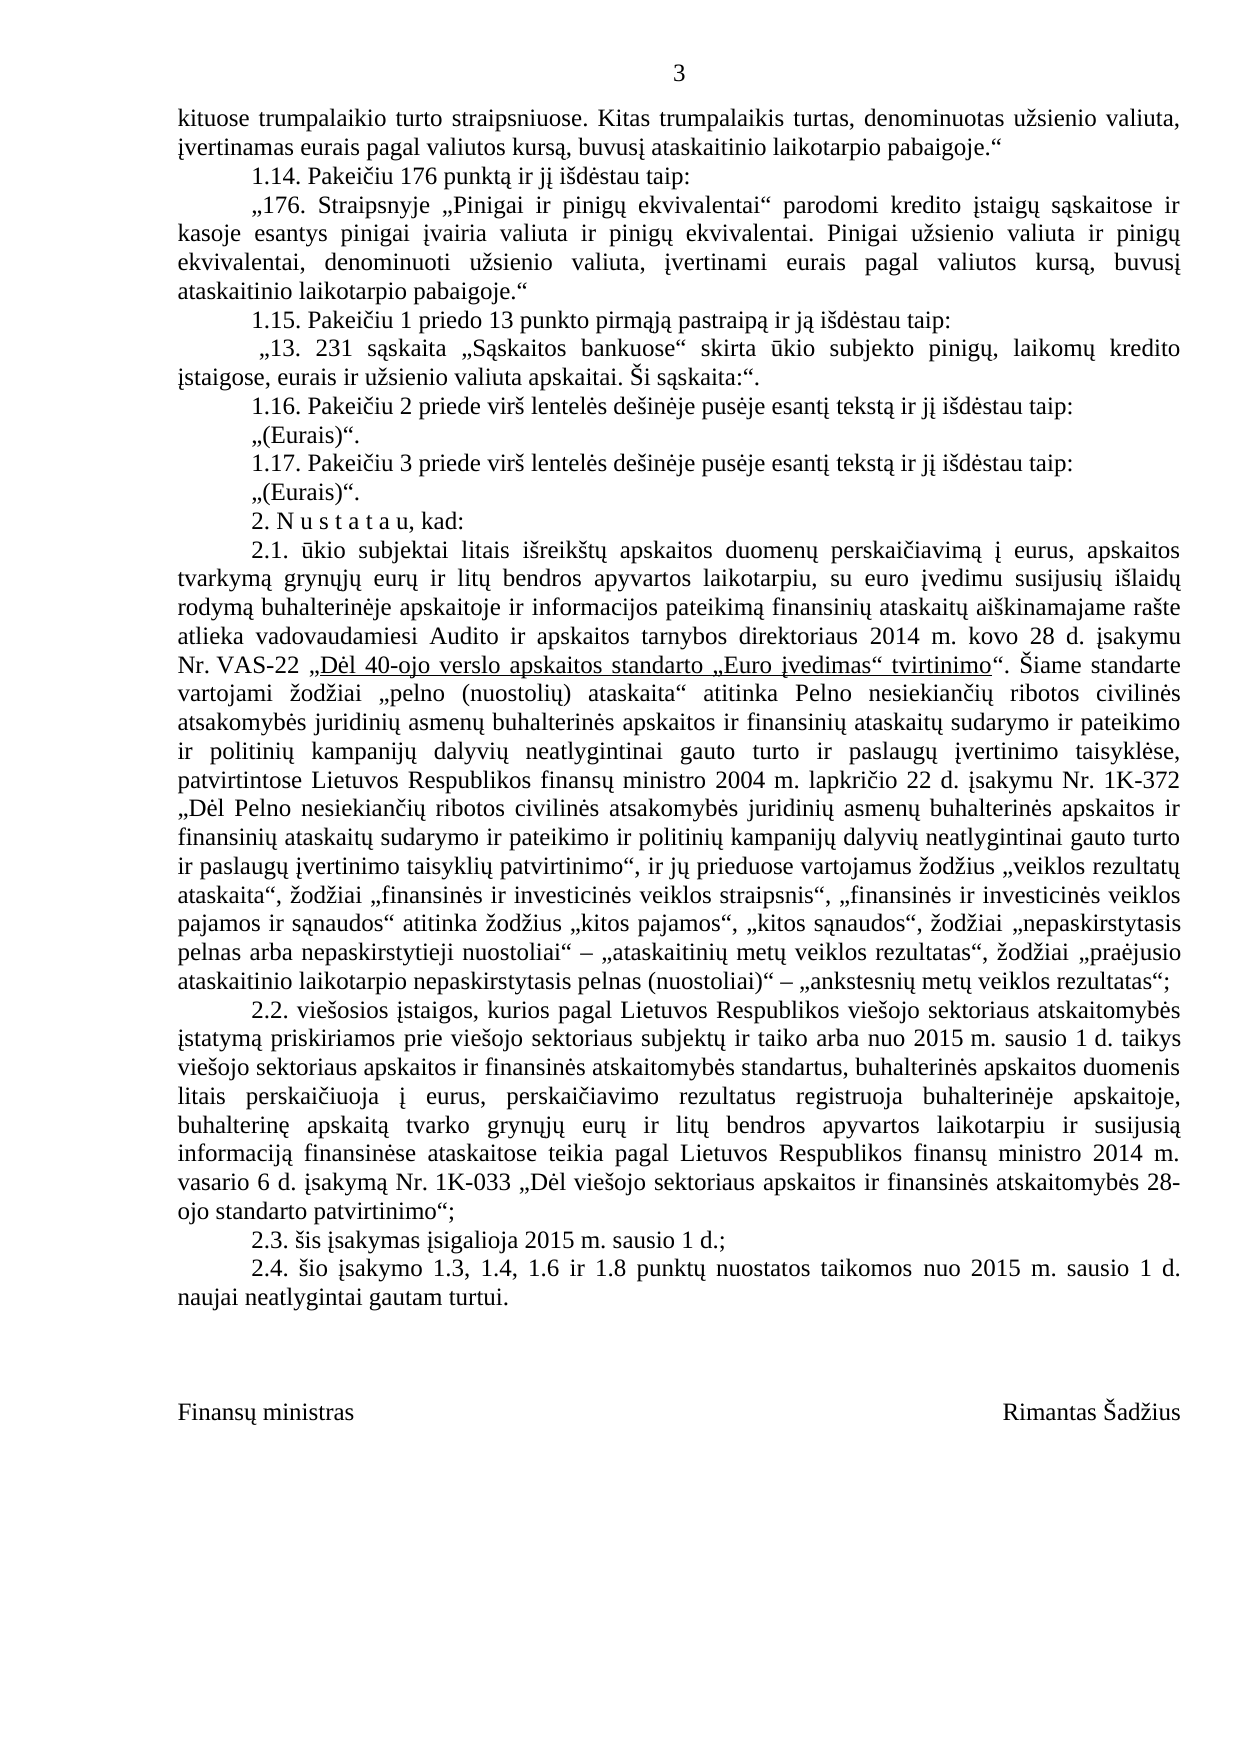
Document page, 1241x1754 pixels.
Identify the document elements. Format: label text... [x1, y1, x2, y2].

text 1.16. Pakeičiu 2 priede virš lentelės dešinėje pusėje esantį tekstą ir jį išdėstau taip: [177, 391, 1181, 420]
text „(Eurais)“. [177, 477, 1181, 506]
text Finansų ministras Rimantas Šadžius [177, 1397, 1181, 1426]
text 2.2. viešosios įstaigos, kurios pagal Lietuvos Respublikos viešojo sektoriaus atskaitomybės įstatymą priskiriamos prie viešojo sektoriaus subjektų ir taiko arba nuo 2015 m. sausio 1 d. taikys viešojo sektoriaus apskaitos ir finansinės atskaitomybės standartus, buhalterinės apskaitos duomenis litais perskaičiuoja į eurus, perskaičiavimo rezultatus registruoja buhalterinėje apskaitoje, buhalterinę apskaitą tvarko grynųjų eurų ir litų bendros apyvartos laikotarpiu ir susijusią informaciją finansinėse ataskaitose teikia pagal Lietuvos Respublikos finansų ministro 2014 m. vasario 6 d. įsakymą Nr. 1K-033 „Dėl viešojo sektoriaus apskaitos ir finansinės atskaitomybės 28-ojo standarto patvirtinimo“; [177, 995, 1181, 1225]
text 2.1. ūkio subjektai litais išreikštų apskaitos duomenų perskaičiavimą į eurus, apskaitos tvarkymą grynųjų eurų ir litų bendros apyvartos laikotarpiu, su euro įvedimu susijusių išlaidų rodymą buhalterinėje apskaitoje ir informacijos pateikimą finansinių ataskaitų aiškinamajame rašte atlieka vadovaudamiesi Audito ir apskaitos tarnybos direktoriaus 2014 m. kovo 28 d. įsakymu Nr. VAS-22 „Dėl 40-ojo verslo apskaitos standarto „Euro įvedimas“ tvirtinimo“. Šiame standarte vartojami žodžiai „pelno (nuostolių) ataskaita“ atitinka Pelno nesiekiančių ribotos civilinės atsakomybės juridinių asmenų buhalterinės apskaitos ir finansinių ataskaitų sudarymo ir pateikimo ir politinių kampanijų dalyvių neatlygintinai gauto turto ir paslaugų įvertinimo taisyklėse, patvirtintose Lietuvos Respublikos finansų ministro 2004 m. lapkričio 22 d. įsakymu Nr. 1K-372 „Dėl Pelno nesiekiančių ribotos civilinės atsakomybės juridinių asmenų buhalterinės apskaitos ir finansinių ataskaitų sudarymo ir pateikimo ir politinių kampanijų dalyvių neatlygintinai gauto turto ir paslaugų įvertinimo taisyklių patvirtinimo“, ir jų prieduose vartojamus žodžius „veiklos rezultatų ataskaita“, žodžiai „finansinės ir investicinės veiklos straipsnis“, „finansinės ir investicinės veiklos pajamos ir sąnaudos“ atitinka žodžius „kitos pajamos“, „kitos sąnaudos“, žodžiai „nepaskirstytasis pelnas arba nepaskirstytieji nuostoliai“ – „ataskaitinių metų veiklos rezultatas“, žodžiai „praėjusio ataskaitinio laikotarpio nepaskirstytasis pelnas (nuostoliai)“ – „ankstesnių metų veiklos rezultatas“; [177, 535, 1181, 995]
text „(Eurais)“. [177, 420, 1181, 448]
text „176. Straipsnyje „Pinigai ir pinigų ekvivalentai“ parodomi kredito įstaigų sąskaitose ir kasoje esantys pinigai įvairia valiuta ir pinigų ekvivalentai. Pinigai užsienio valiuta ir pinigų ekvivalentai, denominuoti užsienio valiuta, įvertinami eurais pagal valiutos kursą, buvusį ataskaitinio laikotarpio pabaigoje.“ [177, 190, 1181, 305]
text 1.15. Pakeičiu 1 priedo 13 punkto pirmąją pastraipą ir ją išdėstau taip: [177, 305, 1181, 333]
text 1.14. Pakeičiu 176 punktą ir jį išdėstau taip: [177, 161, 1181, 190]
text kituose trumpalaikio turto straipsniuose. Kitas trumpalaikis turtas, denominuotas užsienio valiuta, įvertinamas eurais pagal valiutos kursą, buvusį ataskaitinio laikotarpio pabaigoje.“ [177, 103, 1181, 161]
text „13. 231 sąskaita „Sąskaitos bankuose“ skirta ūkio subjekto pinigų, laikomų kredito įstaigose, eurais ir užsienio valiuta apskaitai. Ši sąskaita:“. [177, 333, 1181, 391]
text 2.4. šio įsakymo 1.3, 1.4, 1.6 ir 1.8 punktų nuostatos taikomos nuo 2015 m. sausio 1 d. naujai neatlygintai gautam turtui. [177, 1253, 1181, 1311]
text 2.3. šis įsakymas įsigalioja 2015 m. sausio 1 d.; [177, 1225, 1181, 1253]
text 1.17. Pakeičiu 3 priede virš lentelės dešinėje pusėje esantį tekstą ir jį išdėstau taip: [177, 448, 1181, 477]
text 2. N u s t a t a u, kad: [177, 506, 1181, 535]
